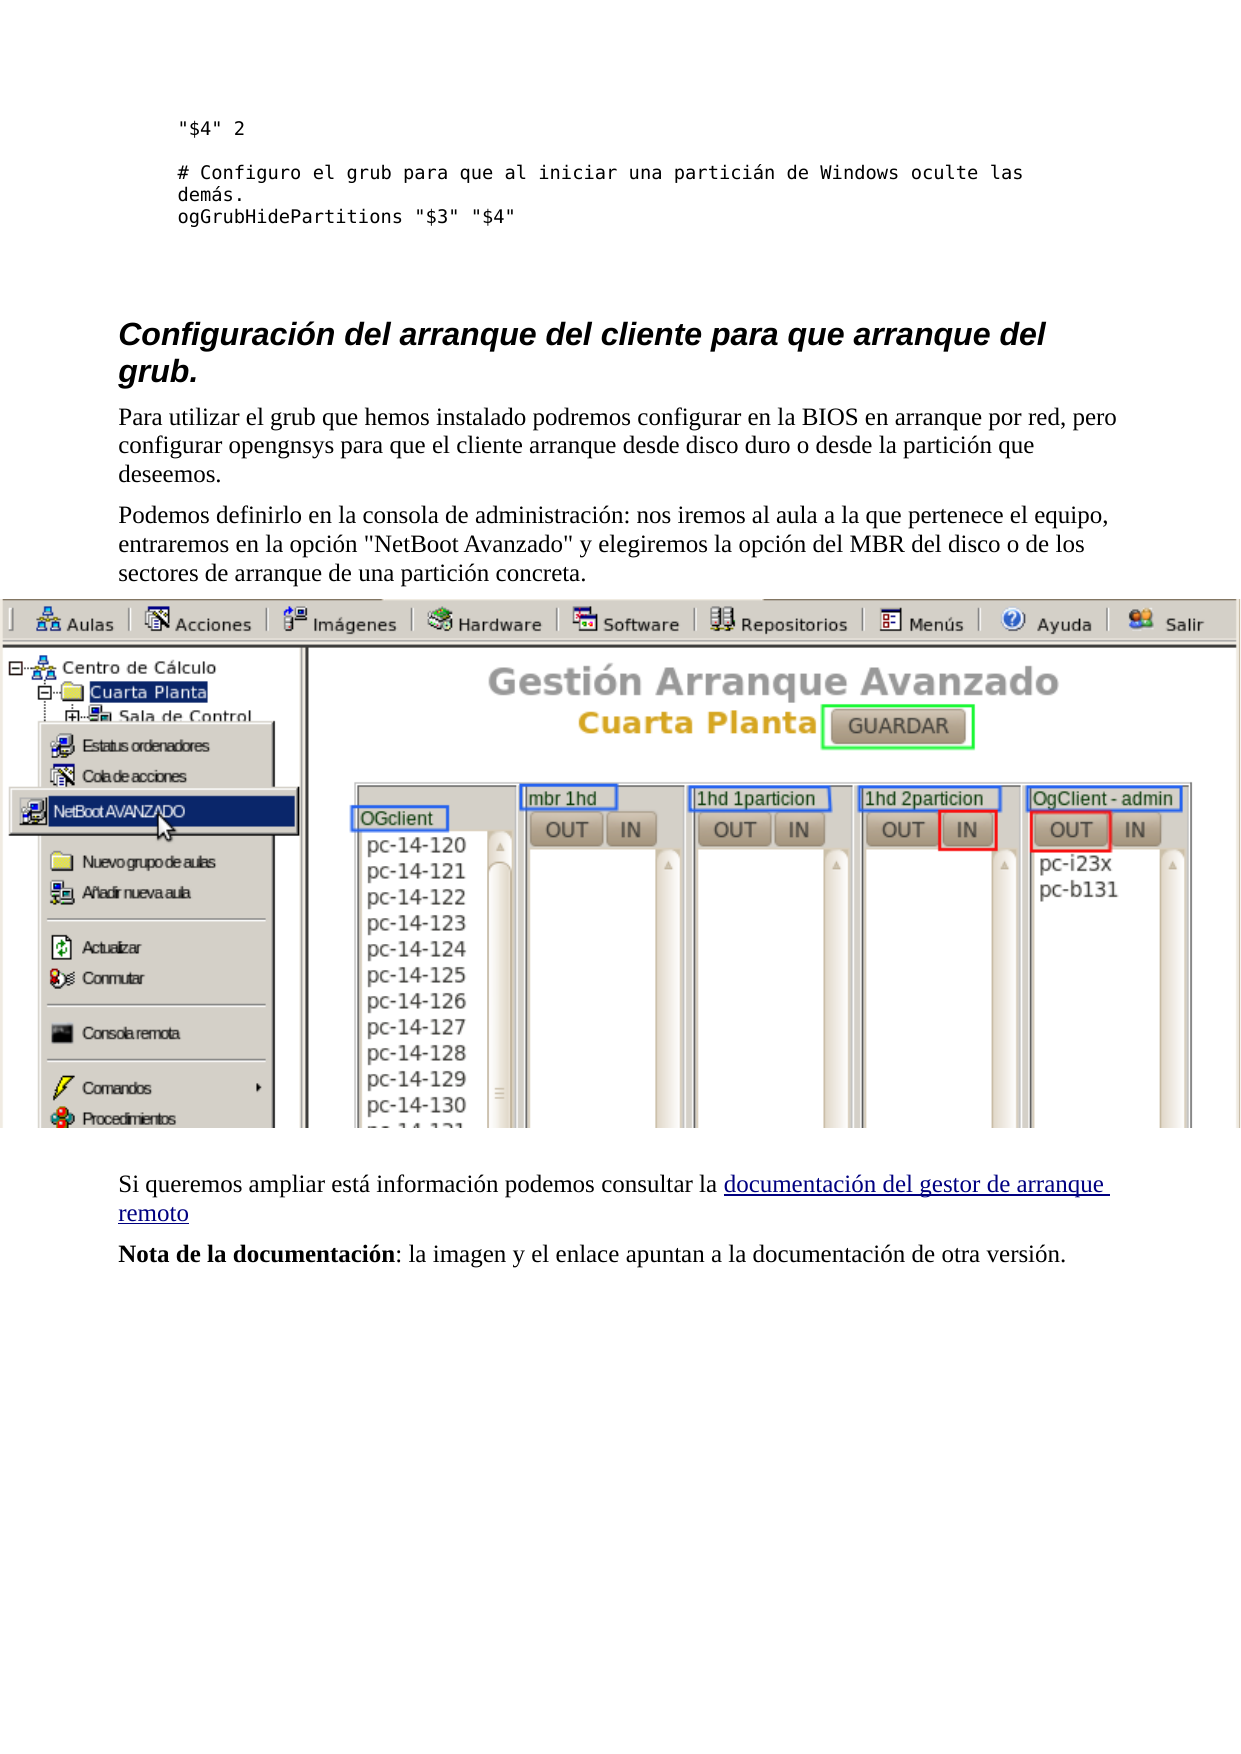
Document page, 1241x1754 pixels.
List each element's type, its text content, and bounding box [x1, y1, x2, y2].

subtitle Configuración del arranque del cliente para que arranque del grub. [118, 316, 1122, 389]
text "$4" 2 # Configuro el grub para que al iniciar una particián de Windows oculte las demás. ogGrubHidePartitions "$3" "$4" [177, 118, 1063, 249]
text Podemos definirlo en la consola de administración: nos iremos al aula a la que pertenece el equipo, entraremos en la opción "NetBoot Avanzado" y elegiremos la opción del MBR del disco o de los sectores de arranque de una partición concreta. [118, 501, 1122, 587]
text Para utilizar el grub que hemos instalado podremos configurar en la BIOS en arranque por red, pero configurar opengnsys para que el cliente arranque desde disco duro o desde la partición que deseemos. [118, 402, 1122, 488]
text Nota de la documentación: la imagen y el enlace apuntan a la documentación de otra versión. [118, 1239, 1122, 1268]
text Si queremos ampliar está información podemos consultar la documentación del gestor de arranque remoto [118, 1169, 1122, 1227]
